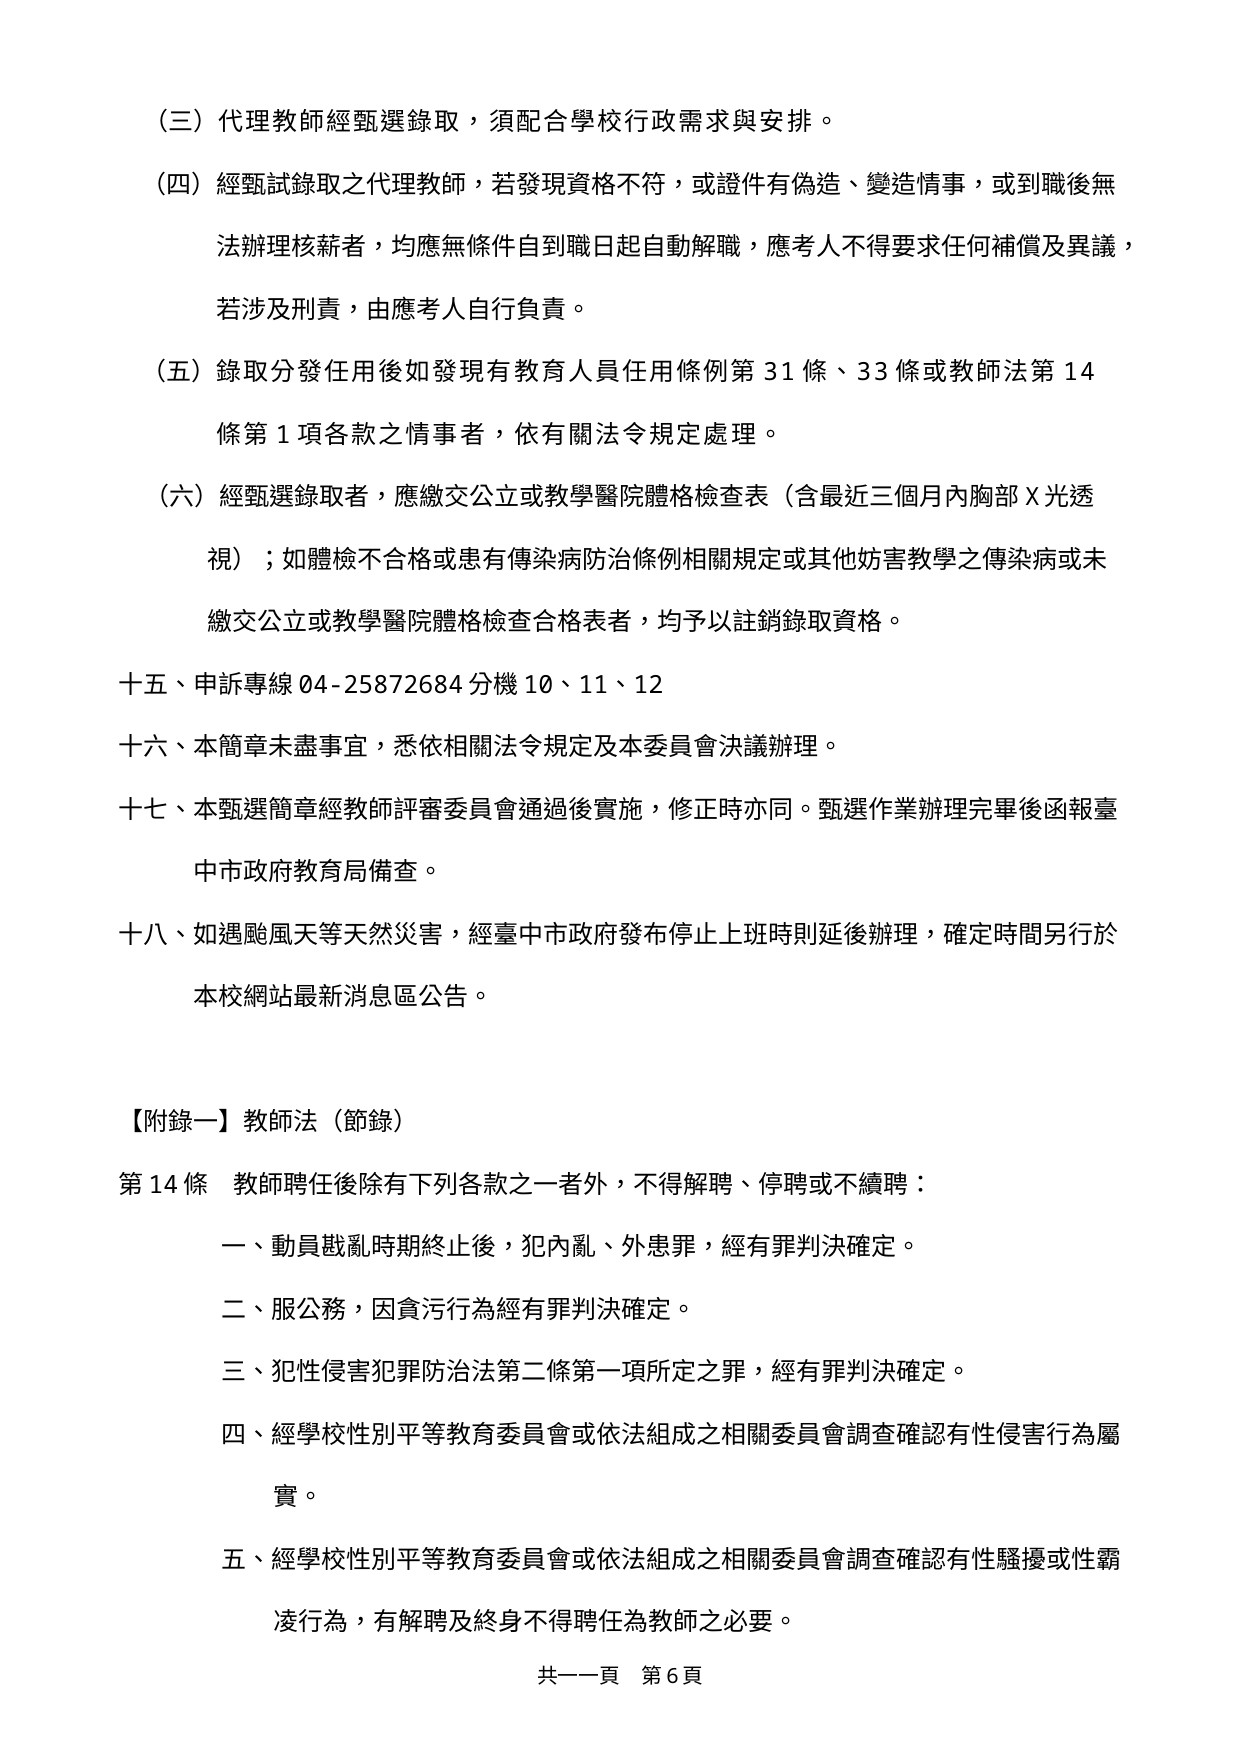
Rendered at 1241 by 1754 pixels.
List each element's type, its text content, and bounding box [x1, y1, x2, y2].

text （六）經甄選錄取者，應繳交公立或教學醫院體格檢查表（含最近三個月內胸部X光透視）；如體檢不合格或患有傳染病防治條例相關規定或其他妨害教學之傳染病或未繳交公立或教學醫院體格檢查合格表者，均予以註銷錄取資格。 [144, 453, 1122, 641]
text 一、動員戡亂時期終止後，犯內亂、外患罪，經有罪判決確定。 [221, 1203, 1122, 1266]
text 三、犯性侵害犯罪防治法第二條第一項所定之罪，經有罪判決確定。 [221, 1328, 1122, 1391]
text 十七、本甄選簡章經教師評審委員會通過後實施，修正時亦同。甄選作業辦理完畢後函報臺中市政府教育局備查。 [118, 766, 1122, 891]
text （四）經甄試錄取之代理教師，若發現資格不符，或證件有偽造、變造情事，或到職後無法辦理核薪者，均應無條件自到職日起自動解職，應考人不得要求任何補償及異議，若涉及刑責，由應考人自行負責。 [141, 141, 1122, 328]
text （三）代理教師經甄選錄取，須配合學校行政需求與安排。 [118, 78, 1122, 141]
text 第14條 教師聘任後除有下列各款之一者外，不得解聘、停聘或不續聘： [118, 1141, 1122, 1203]
text 四、經學校性別平等教育委員會或依法組成之相關委員會調查確認有性侵害行為屬實。 [221, 1391, 1122, 1516]
text 二、服公務，因貪污行為經有罪判決確定。 [221, 1266, 1122, 1328]
text 【附錄一】教師法（節錄） [118, 1078, 1122, 1141]
text （五）錄取分發任用後如發現有教育人員任用條例第31條、33條或教師法第14條第1項各款之情事者，依有關法令規定處理。 [141, 328, 1122, 453]
text 十五、申訴專線04-25872684分機10、11、12 [118, 641, 1122, 703]
text 十六、本簡章未盡事宜，悉依相關法令規定及本委員會決議辦理。 [118, 703, 1122, 766]
text 十八、如遇颱風天等天然災害，經臺中市政府發布停止上班時則延後辦理，確定時間另行於本校網站最新消息區公告。 [118, 891, 1122, 1016]
text 五、經學校性別平等教育委員會或依法組成之相關委員會調查確認有性騷擾或性霸凌行為，有解聘及終身不得聘任為教師之必要。 [221, 1516, 1122, 1641]
